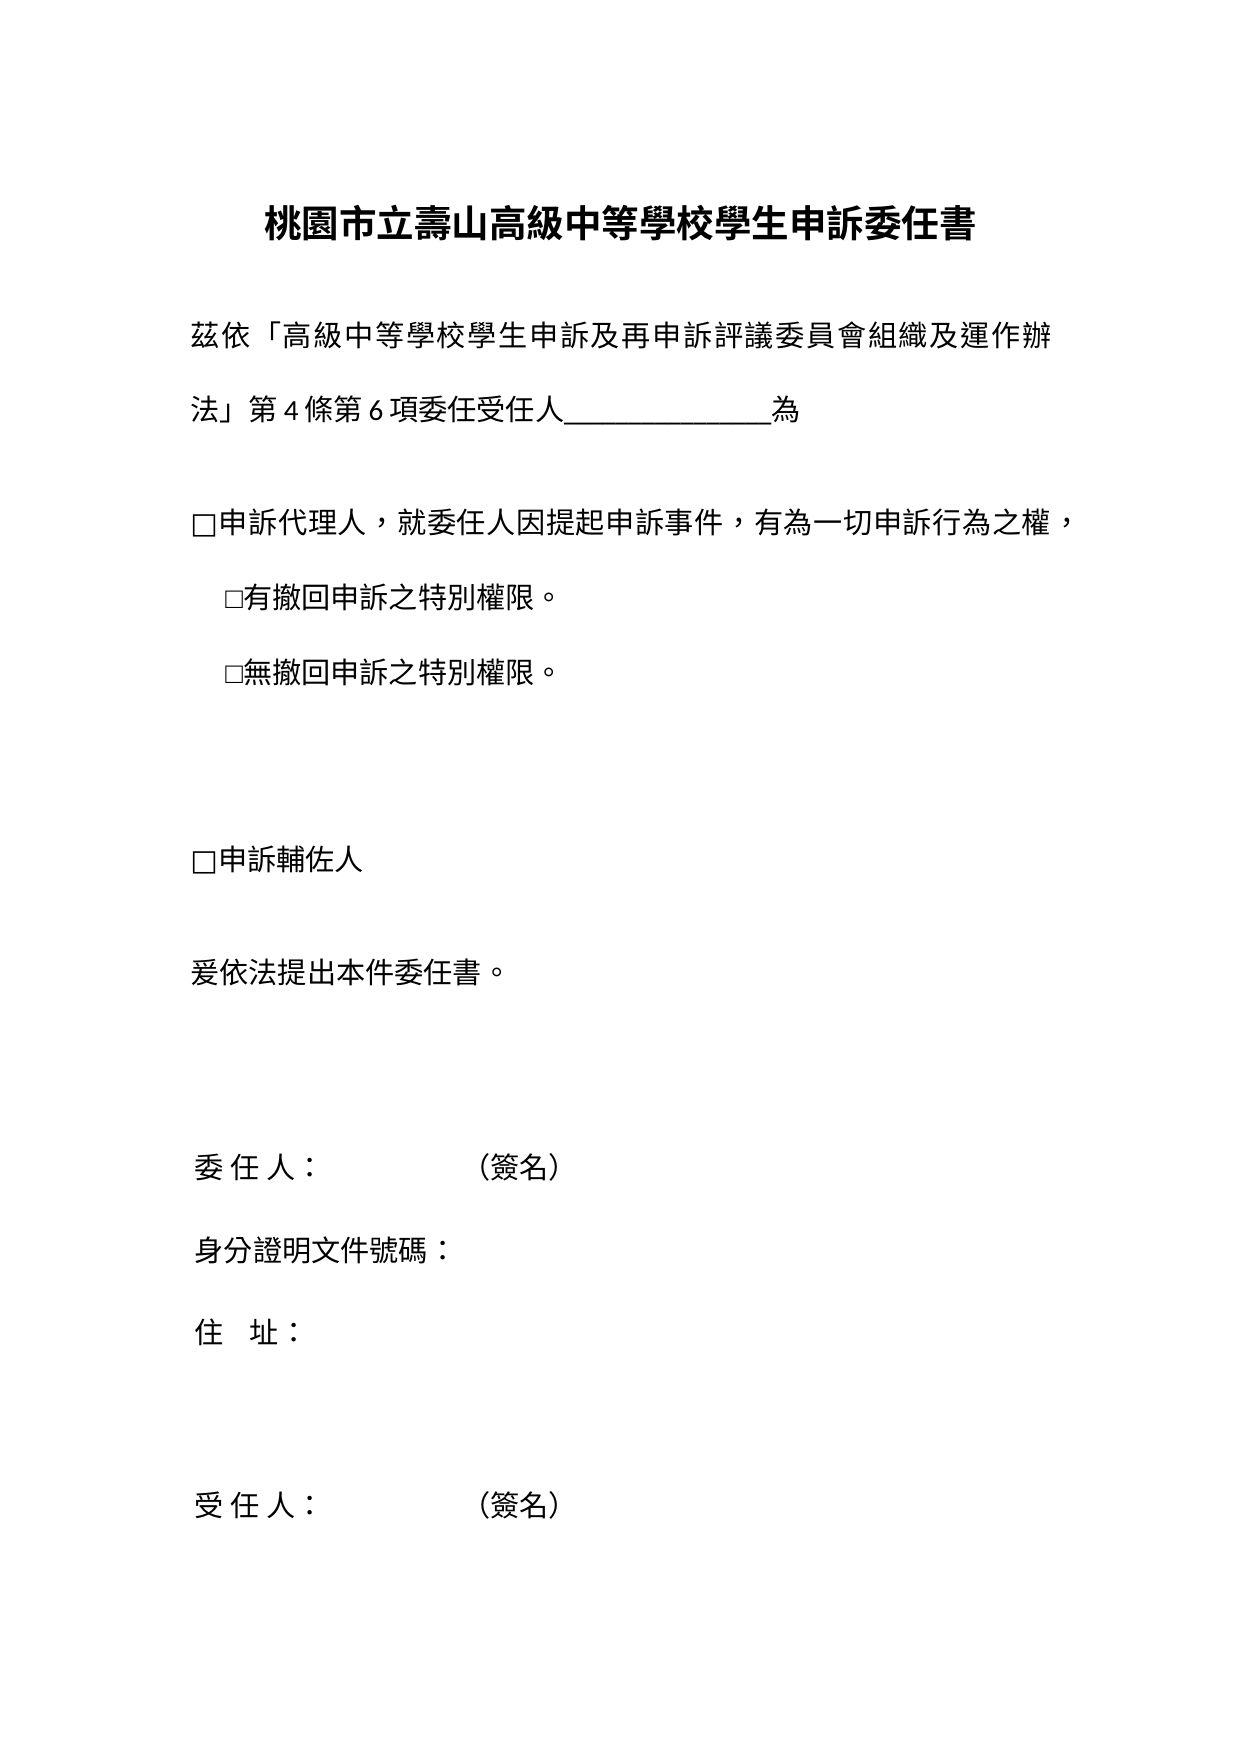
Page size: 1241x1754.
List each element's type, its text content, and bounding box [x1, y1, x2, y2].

text 委 任 人： （簽名） [187, 1128, 1053, 1203]
text □申訴代理人，就委任人因提起申訴事件，有為一切申訴行為之權， [190, 483, 1053, 558]
text 桃園市立壽山高級中等學校學生申訴委任書 [187, 183, 1053, 258]
text □無撤回申訴之特別權限。 [225, 633, 1053, 708]
text 茲依「高級中等學校學生申訴及再申訴評議委員會組織及運作辦法」第4條第6項委任受任人________________為 [190, 296, 1053, 446]
text 受 任 人： （簽名） [187, 1466, 1053, 1541]
text 爰依法提出本件委任書。 [190, 933, 1053, 1008]
text 身分證明文件號碼： [187, 1211, 1053, 1286]
text □申訴輔佐人 [190, 821, 1053, 896]
text □有撤回申訴之特別權限。 [225, 558, 1053, 633]
text 住 址： [187, 1293, 1053, 1368]
